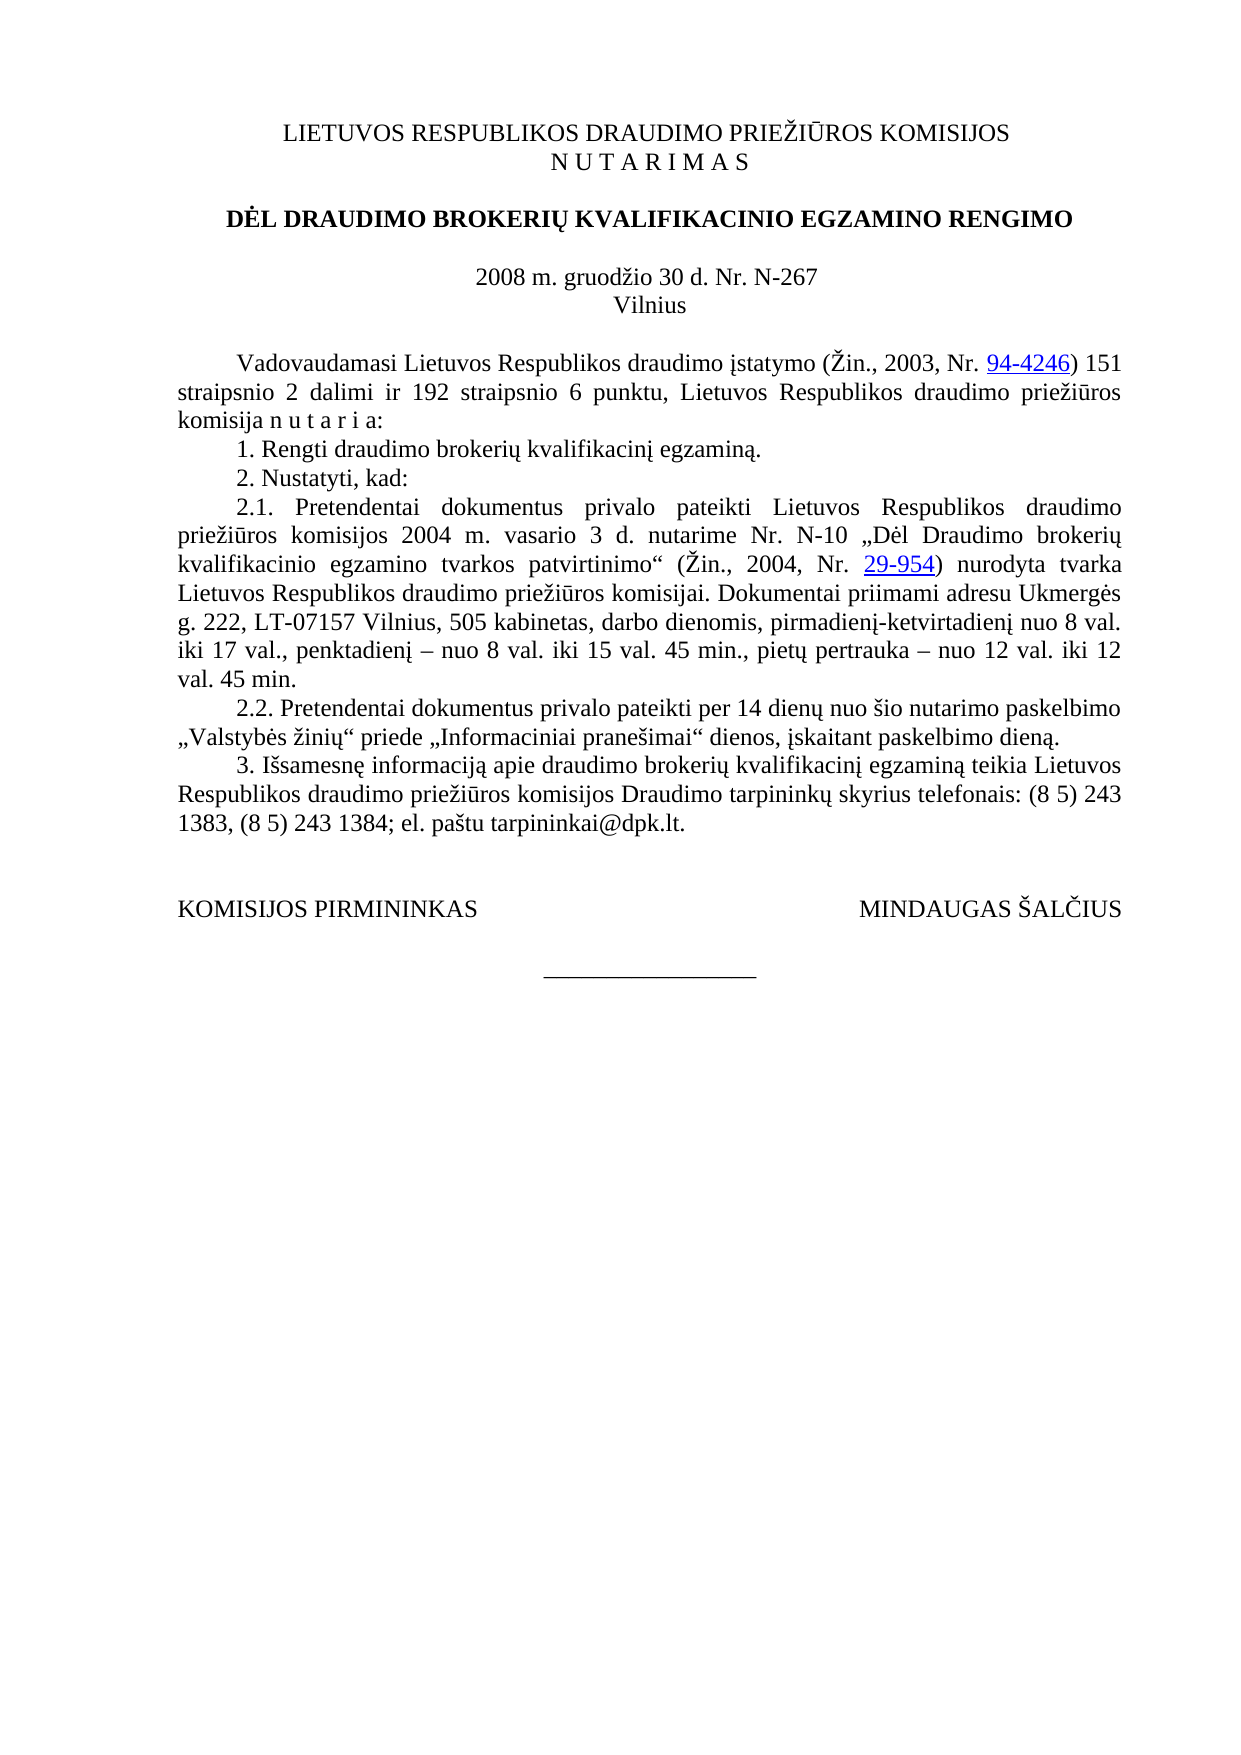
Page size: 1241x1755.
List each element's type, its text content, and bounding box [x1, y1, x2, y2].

text 2.2. Pretendentai dokumentus privalo pateikti per 14 dienų nuo šio nutarimo paskelbimo „Valstybės žinių“ priede „Informaciniai pranešimai“ dienos, įskaitant paskelbimo dieną. [177, 693, 1122, 751]
text 2008 m. gruodžio 30 d. Nr. N-267 [177, 262, 1122, 291]
text 1. Rengti draudimo brokerių kvalifikacinį egzaminą. [177, 434, 1122, 463]
text 2.1. Pretendentai dokumentus privalo pateikti Lietuvos Respublikos draudimo priežiūros komisijos 2004 m. vasario 3 d. nutarime Nr. N-10 „Dėl Draudimo brokerių kvalifikacinio egzamino tvarkos patvirtinimo“ (Žin., 2004, Nr. 29-954) nurodyta tvarka Lietuvos Respublikos draudimo priežiūros komisijai. Dokumentai priimami adresu Ukmergės g. 222, LT-07157 Vilnius, 505 kabinetas, darbo dienomis, pirmadienį-ketvirtadienį nuo 8 val. iki 17 val., penktadienį – nuo 8 val. iki 15 val. 45 min., pietų pertrauka – nuo 12 val. iki 12 val. 45 min. [177, 492, 1122, 693]
text 3. Išsamesnę informaciją apie draudimo brokerių kvalifikacinį egzaminą teikia Lietuvos Respublikos draudimo priežiūros komisijos Draudimo tarpininkų skyrius telefonais: (8 5) 243 1383, (8 5) 243 1384; el. paštu tarpininkai@dpk.lt. [177, 751, 1122, 837]
text Vilnius [177, 291, 1122, 319]
text 2. Nustatyti, kad: [177, 463, 1122, 492]
text DĖL DRAUDIMO BROKERIŲ KVALIFIKACINIO EGZAMINO RENGIMO [177, 204, 1122, 233]
text Vadovaudamasi Lietuvos Respublikos draudimo įstatymo (Žin., 2003, Nr. 94-4246) 151 straipsnio 2 dalimi ir 192 straipsnio 6 punktu, Lietuvos Respublikos draudimo priežiūros komisija nutaria: [177, 348, 1122, 434]
text LIETUVOS RESPUBLIKOS DRAUDIMO PRIEŽIŪROS KOMISIJOS [177, 118, 1122, 147]
text _________________ [177, 952, 1122, 981]
text NUTARIMAS [177, 147, 1122, 176]
text KOMISIJOS PIRMININKAS MINDAUGAS ŠALČIUS [177, 894, 1122, 923]
